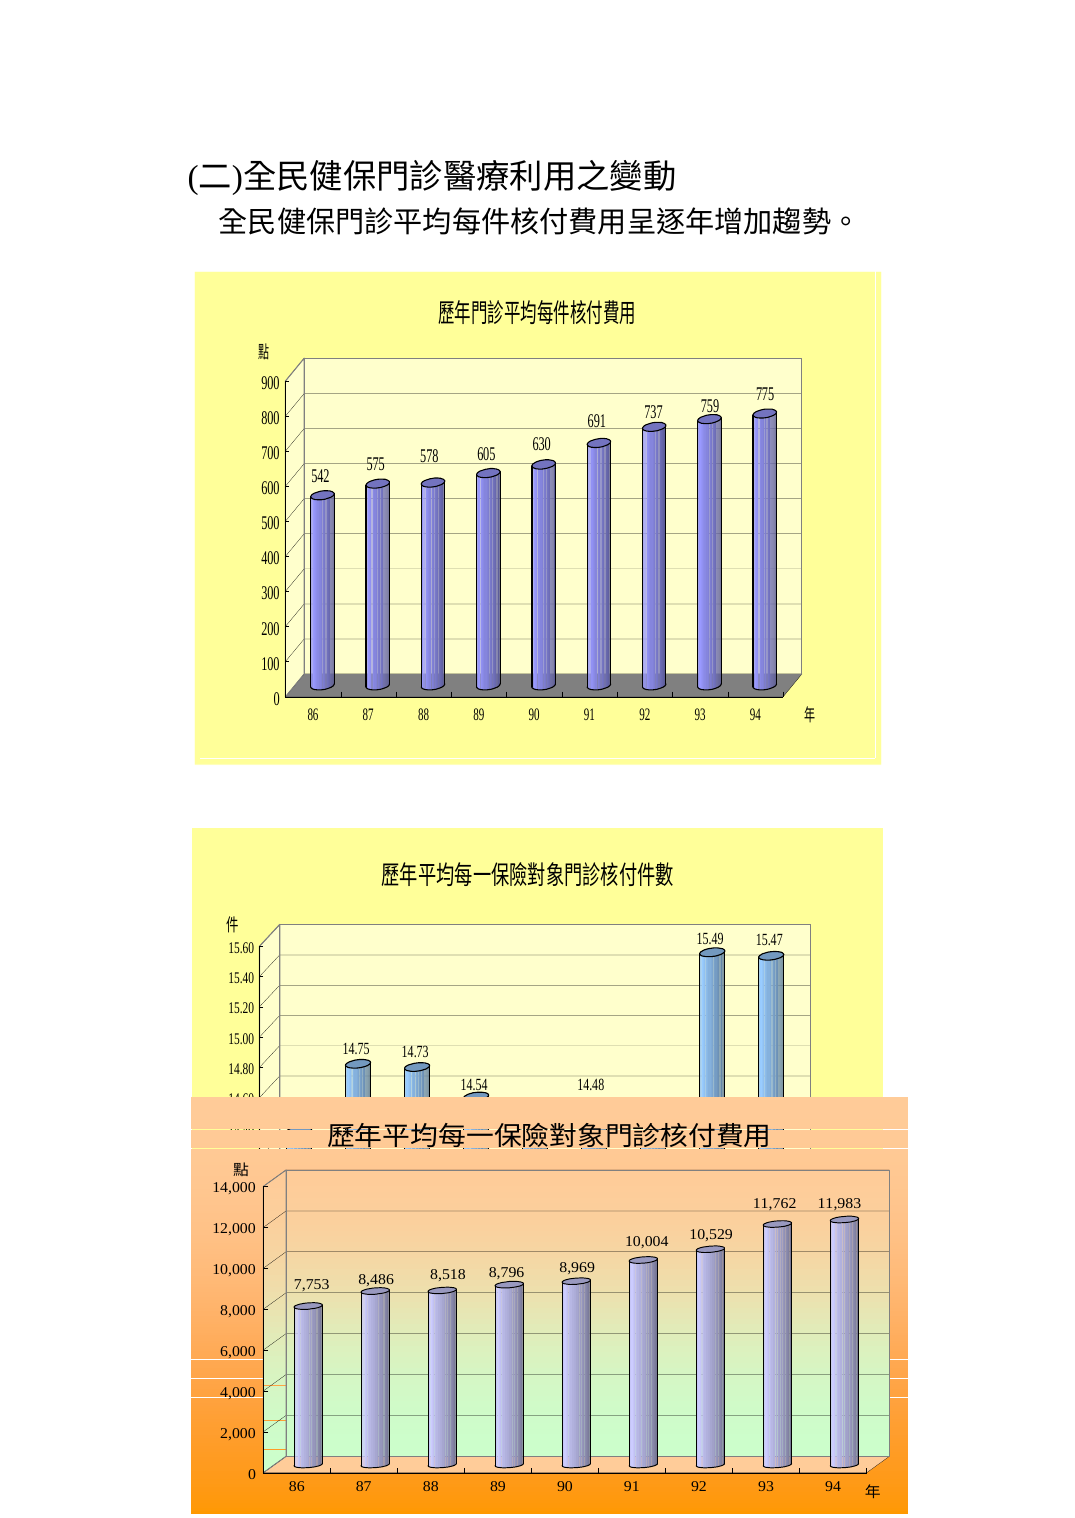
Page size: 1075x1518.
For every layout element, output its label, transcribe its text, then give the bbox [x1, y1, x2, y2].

text (二)全民健保門診醫療利用之變動 [187, 150, 888, 198]
text 全民健保門診平均每件核付費用呈逐年增加趨勢。 [187, 198, 888, 241]
